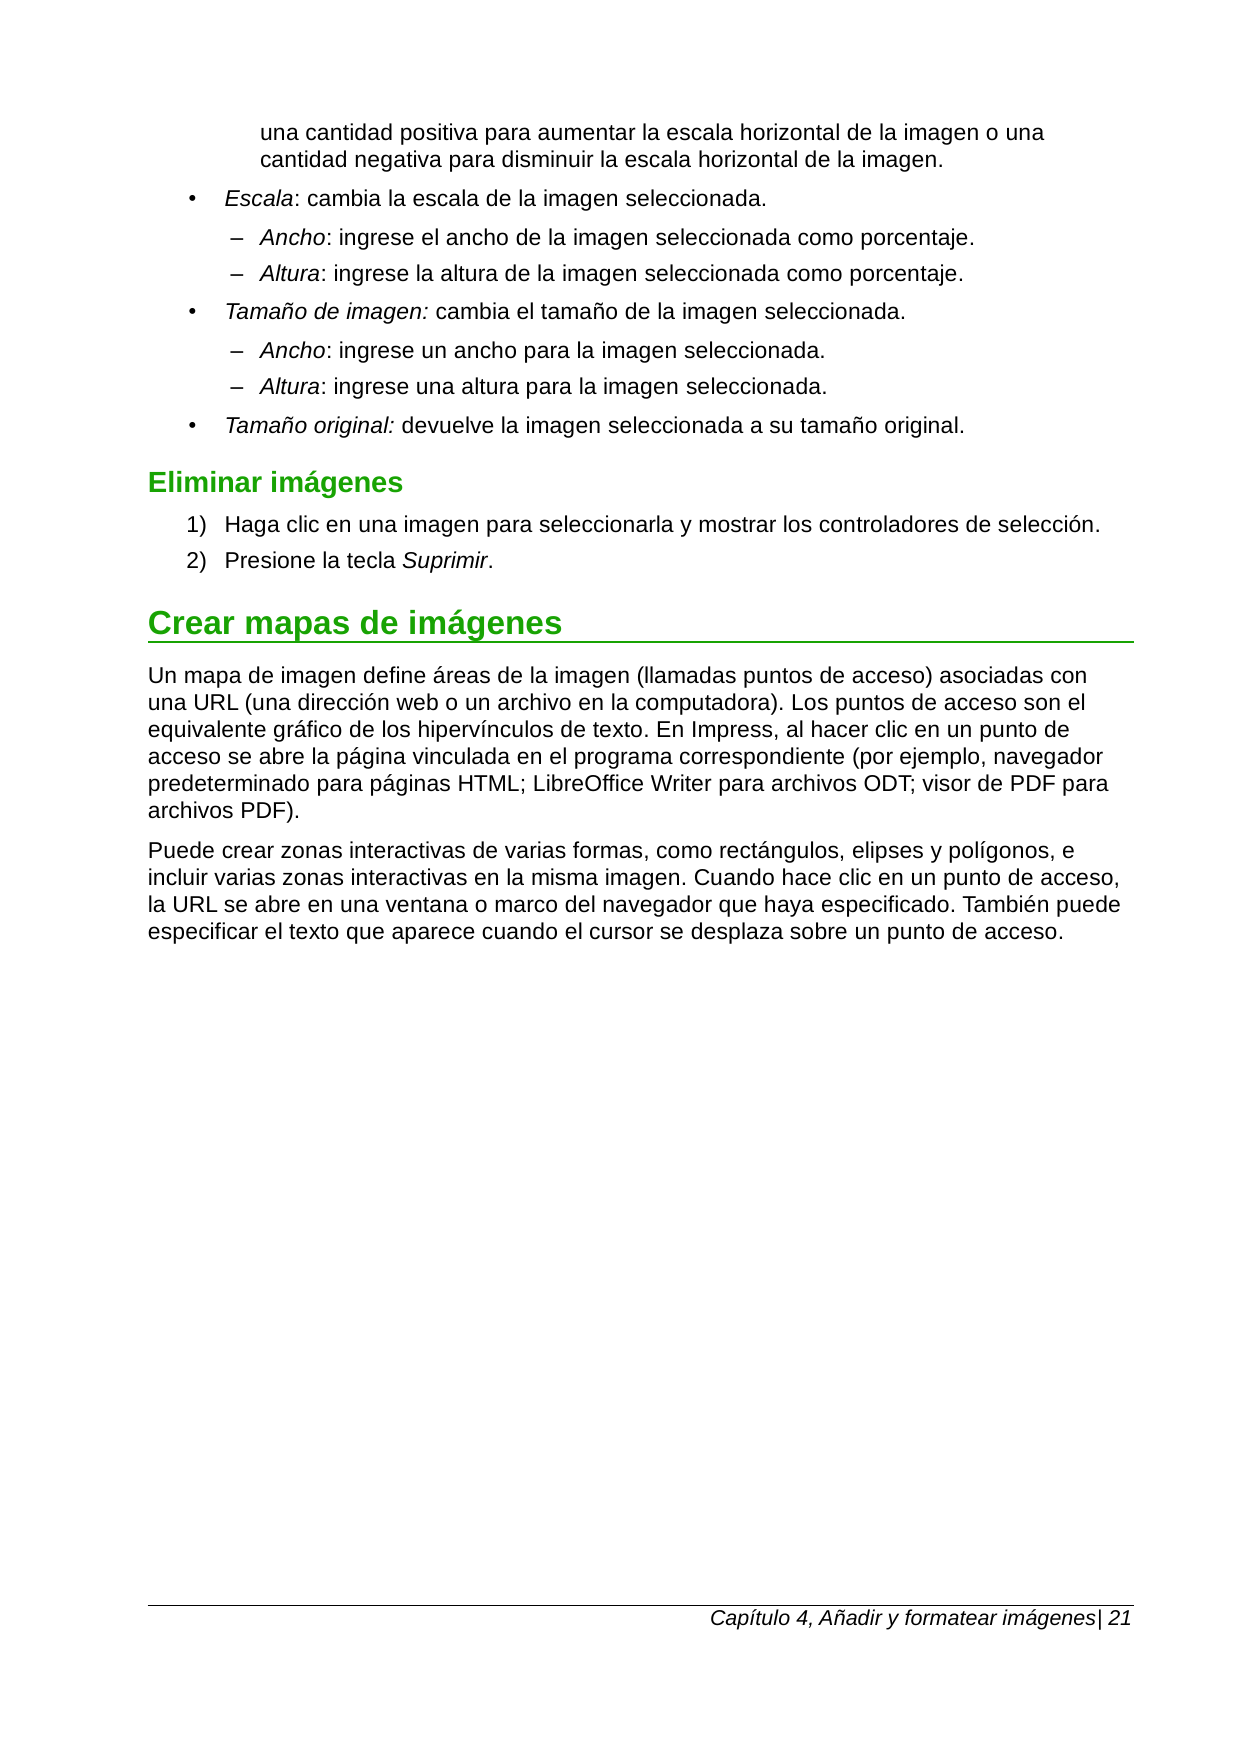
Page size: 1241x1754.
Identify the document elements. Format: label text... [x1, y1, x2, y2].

list Tamaño de imagen: cambia el tamaño de la imagen seleccionada. [185, 295, 1134, 328]
list Ancho: ingrese el ancho de la imagen seleccionada como porcentaje. [230, 223, 1134, 250]
subtitle Crear mapas de imágenes [148, 603, 1134, 641]
list Ancho: ingrese un ancho para la imagen seleccionada. [230, 337, 1134, 364]
list Haga clic en una imagen para seleccionarla y mostrar los controladores de selección. [207, 510, 1134, 537]
list una cantidad positiva para aumentar la escala horizontal de la imagen o una cantidad negativa para disminuir la escala horizontal de la imagen. [230, 118, 1134, 172]
list Escala: cambia la escala de la imagen seleccionada. [185, 181, 1134, 214]
list Altura: ingrese la altura de la imagen seleccionada como porcentaje. [230, 259, 1134, 286]
list Presione la tecla Suprimir. [207, 546, 1134, 573]
subtitle Eliminar imágenes [148, 465, 1134, 498]
text Un mapa de imagen define áreas de la imagen (llamadas puntos de acceso) asociadas con una URL (una dirección web o un archivo en la computadora). Los puntos de acceso son el equivalente gráfico de los hipervínculos de texto. En Impress, al hacer clic en un punto de acceso se abre la página vinculada en el programa correspondiente (por ejemplo, navegador predeterminado para páginas HTML; LibreOffice Writer para archivos ODT; visor de PDF para archivos PDF). [148, 661, 1134, 824]
text Puede crear zonas interactivas de varias formas, como rectángulos, elipses y polígonos, e incluir varias zonas interactivas en la misma imagen. Cuando hace clic en un punto de acceso, la URL se abre en una ventana o marco del navegador que haya especificado. También puede especificar el texto que aparece cuando el cursor se desplaza sobre un punto de acceso. [148, 836, 1134, 944]
list Tamaño original: devuelve la imagen seleccionada a su tamaño original. [185, 408, 1134, 441]
list Altura: ingrese una altura para la imagen seleccionada. [230, 372, 1134, 399]
